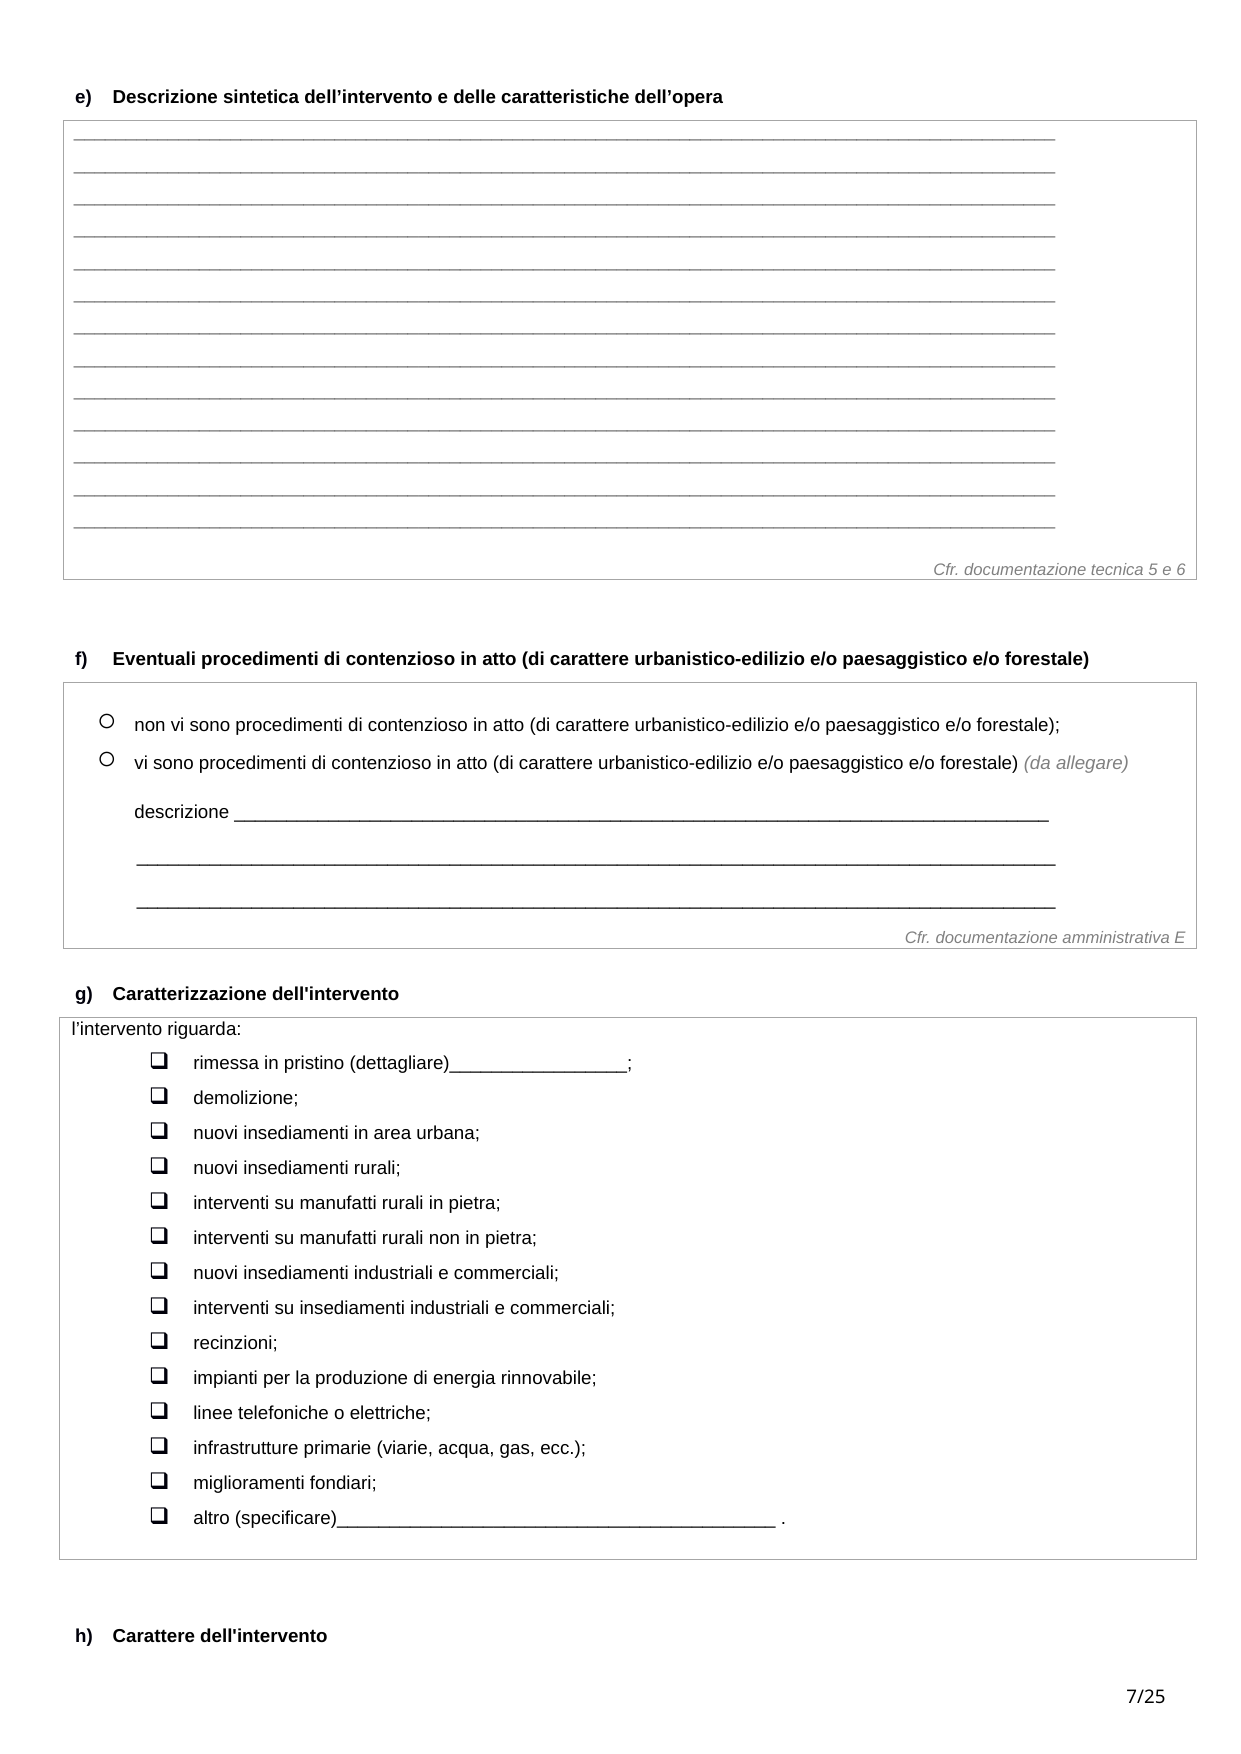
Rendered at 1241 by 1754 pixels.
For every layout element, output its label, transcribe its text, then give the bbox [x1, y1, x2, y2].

table_header non vi sono procedimenti di contenzioso in atto (di carattere urbanistico-edilizio e/o paesaggistico e/o forestale); vi sono procedimenti di contenzioso in atto (di carattere urbanistico-edilizio e/o paesaggistico e/o forestale) (da allegare) descrizione ______________________________________________________________________________ ________________________________________________________________________________________ ________________________________________________________________________________________ Cfr. documentazione amministrativa E [64, 683, 1196, 947]
table_header l’intervento riguarda: rimessa in pristino (dettagliare)_________________; demolizione; nuovi insediamenti in area urbana; nuovi insediamenti rurali; interventi su manufatti rurali in pietra; interventi su manufatti rurali non in pietra; nuovi insediamenti industriali e commerciali; interventi su insediamenti industriali e commerciali; recinzioni; impianti per la produzione di energia rinnovabile; linee telefoniche o elettriche; infrastrutture primarie (viarie, acqua, gas, ecc.); miglioramenti fondiari; altro (specificare)__________________________________________ . [60, 1018, 1196, 1559]
list Carattere dell'intervento [75, 1625, 1165, 1646]
list Descrizione sintetica dell’intervento e delle caratteristiche dell’opera [75, 86, 1165, 108]
table_header ______________________________________________________________________________________________ ______________________________________________________________________________________________ ______________________________________________________________________________________________ ______________________________________________________________________________________________ ______________________________________________________________________________________________ ______________________________________________________________________________________________ ______________________________________________________________________________________________ ______________________________________________________________________________________________ ______________________________________________________________________________________________ ______________________________________________________________________________________________ ______________________________________________________________________________________________ ______________________________________________________________________________________________ ______________________________________________________________________________________________ Cfr. documentazione tecnica 5 e 6 [64, 121, 1196, 579]
list Caratterizzazione dell'intervento [75, 983, 1165, 1004]
list Eventuali procedimenti di contenzioso in atto (di carattere urbanistico-edilizio e/o paesaggistico e/o forestale) [75, 647, 1165, 669]
